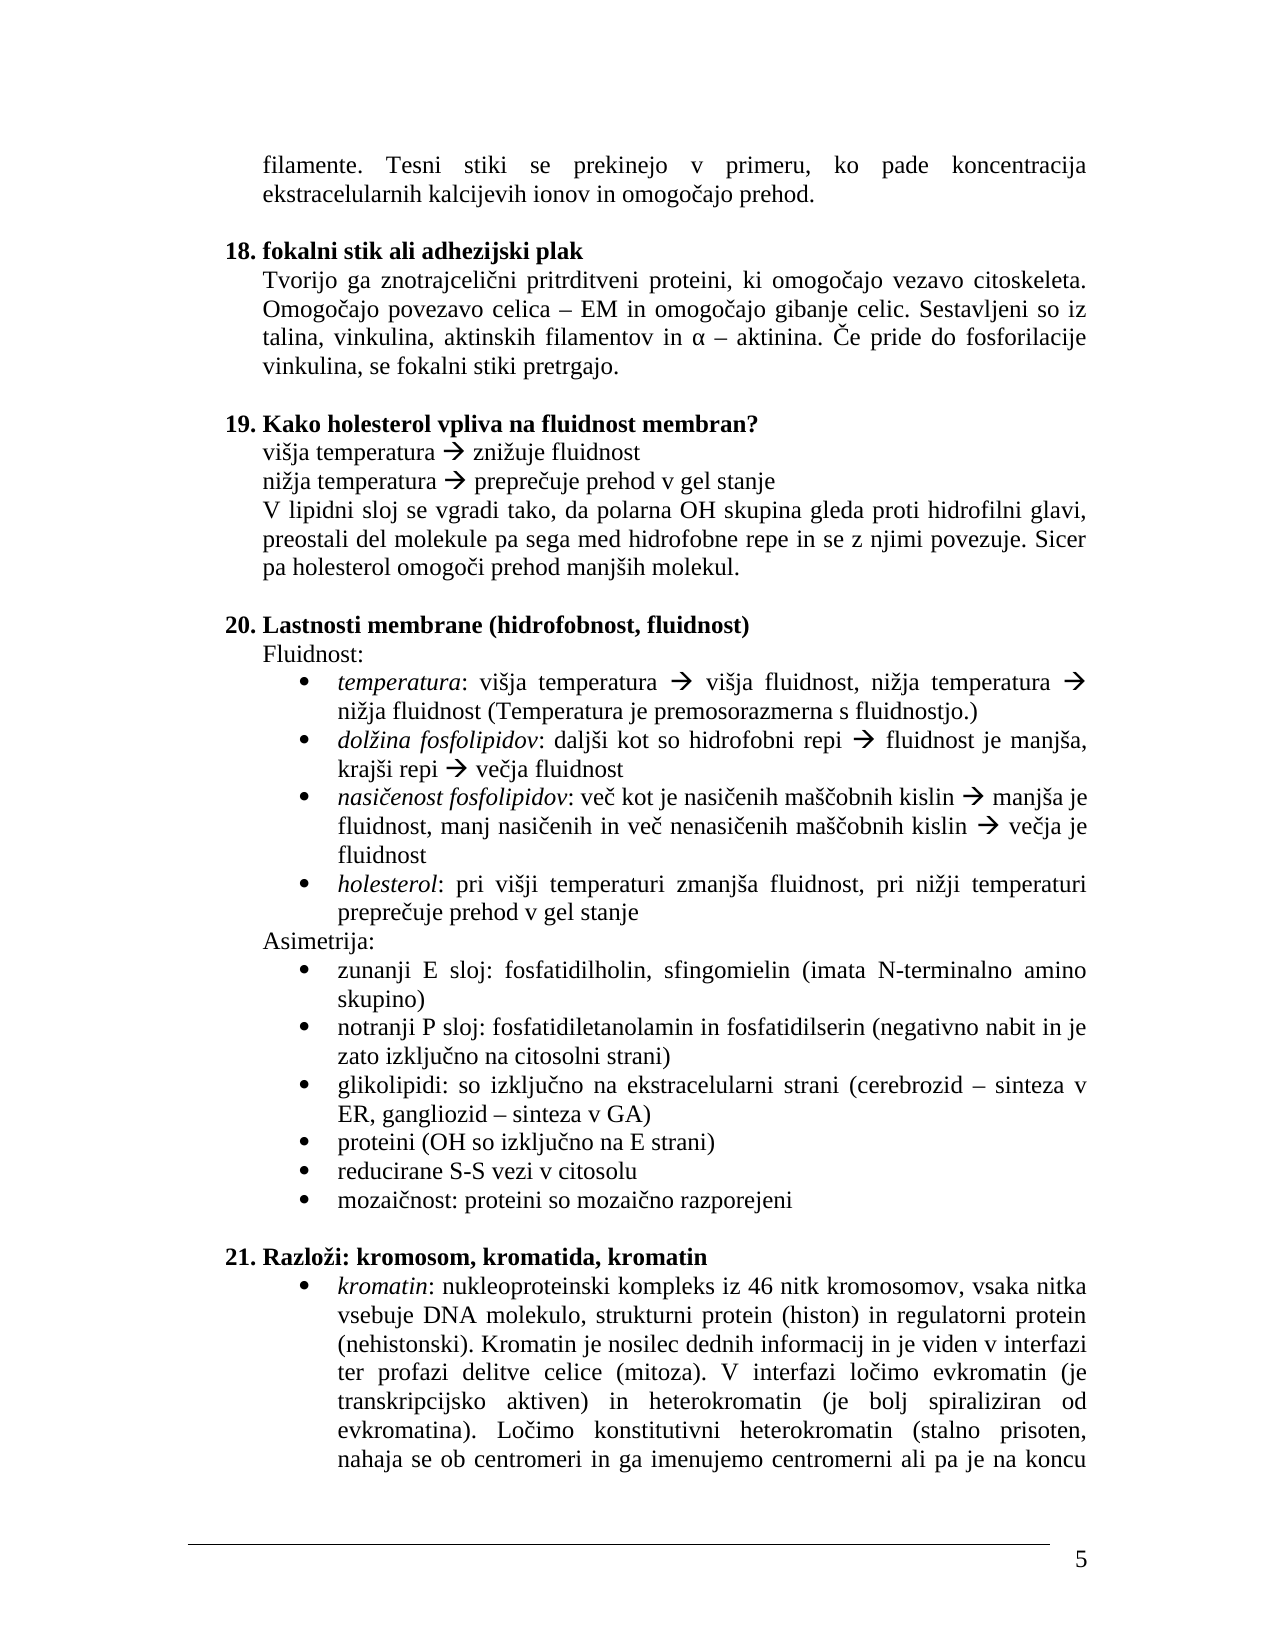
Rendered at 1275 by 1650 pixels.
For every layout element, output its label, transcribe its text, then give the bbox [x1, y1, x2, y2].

list proteini (OH so izključno na E strani) [300, 1127, 1087, 1156]
list holesterol: pri višji temperaturi zmanjša fluidnost, pri nižji temperaturi preprečuje prehod v gel stanje [300, 869, 1087, 926]
text Fluidnost: [262, 639, 1087, 667]
list mozaičnost: proteini so mozaično razporejeni [300, 1185, 1087, 1214]
list Kako holesterol vpliva na fluidnost membran? [225, 409, 1087, 437]
list temperatura: višja temperatura  višja fluidnost, nižja temperatura  nižja fluidnost (Temperatura je premosorazmerna s fluidnostjo.) [300, 667, 1087, 725]
text V lipidni sloj se vgradi tako, da polarna OH skupina gleda proti hidrofilni glavi, preostali del molekule pa sega med hidrofobne repe in se z njimi povezuje. Sicer pa holesterol omogoči prehod manjših molekul. [262, 495, 1087, 581]
text filamente. Tesni stiki se prekinejo v primeru, ko pade koncentracija ekstracelularnih kalcijevih ionov in omogočajo prehod. [262, 150, 1087, 207]
text Tvorijo ga znotrajcelični pritrditveni proteini, ki omogočajo vezavo citoskeleta. Omogočajo povezavo celica – EM in omogočajo gibanje celic. Sestavljeni so iz talina, vinkulina, aktinskih filamentov in α – aktinina. Če pride do fosforilacije vinkulina, se fokalni stiki pretrgajo. [262, 265, 1087, 380]
text nižja temperatura  preprečuje prehod v gel stanje [262, 466, 1087, 495]
list Lastnosti membrane (hidrofobnost, fluidnost) [225, 610, 1087, 639]
text Asimetrija: [262, 926, 1087, 955]
list nasičenost fosfolipidov: več kot je nasičenih maščobnih kislin  manjša je fluidnost, manj nasičenih in več nenasičenih maščobnih kislin  večja je fluidnost [300, 782, 1087, 869]
list notranji P sloj: fosfatidiletanolamin in fosfatidilserin (negativno nabit in je zato izključno na citosolni strani) [300, 1012, 1087, 1070]
list reducirane S-S vezi v citosolu [300, 1156, 1087, 1185]
list glikolipidi: so izključno na ekstracelularni strani (cerebrozid – sinteza v ER, gangliozid – sinteza v GA) [300, 1070, 1087, 1127]
list zunanji E sloj: fosfatidilholin, sfingomielin (imata N-terminalno amino skupino) [300, 955, 1087, 1012]
list kromatin: nukleoproteinski kompleks iz 46 nitk kromosomov, vsaka nitka vsebuje DNA molekulo, strukturni protein (histon) in regulatorni protein (nehistonski). Kromatin je nosilec dednih informacij in je viden v interfazi ter profazi delitve celice (mitoza). V interfazi ločimo evkromatin (je transkripcijsko aktiven) in heterokromatin (je bolj spiraliziran od evkromatina). Ločimo konstitutivni heterokromatin (stalno prisoten, nahaja se ob centromeri in ga imenujemo centromerni ali pa je na koncu [300, 1271, 1087, 1472]
list dolžina fosfolipidov: daljši kot so hidrofobni repi  fluidnost je manjša, krajši repi  večja fluidnost [300, 725, 1087, 782]
list fokalni stik ali adhezijski plak [225, 236, 1087, 265]
text višja temperatura  znižuje fluidnost [262, 437, 1087, 466]
list Razloži: kromosom, kromatida, kromatin [225, 1242, 1087, 1271]
